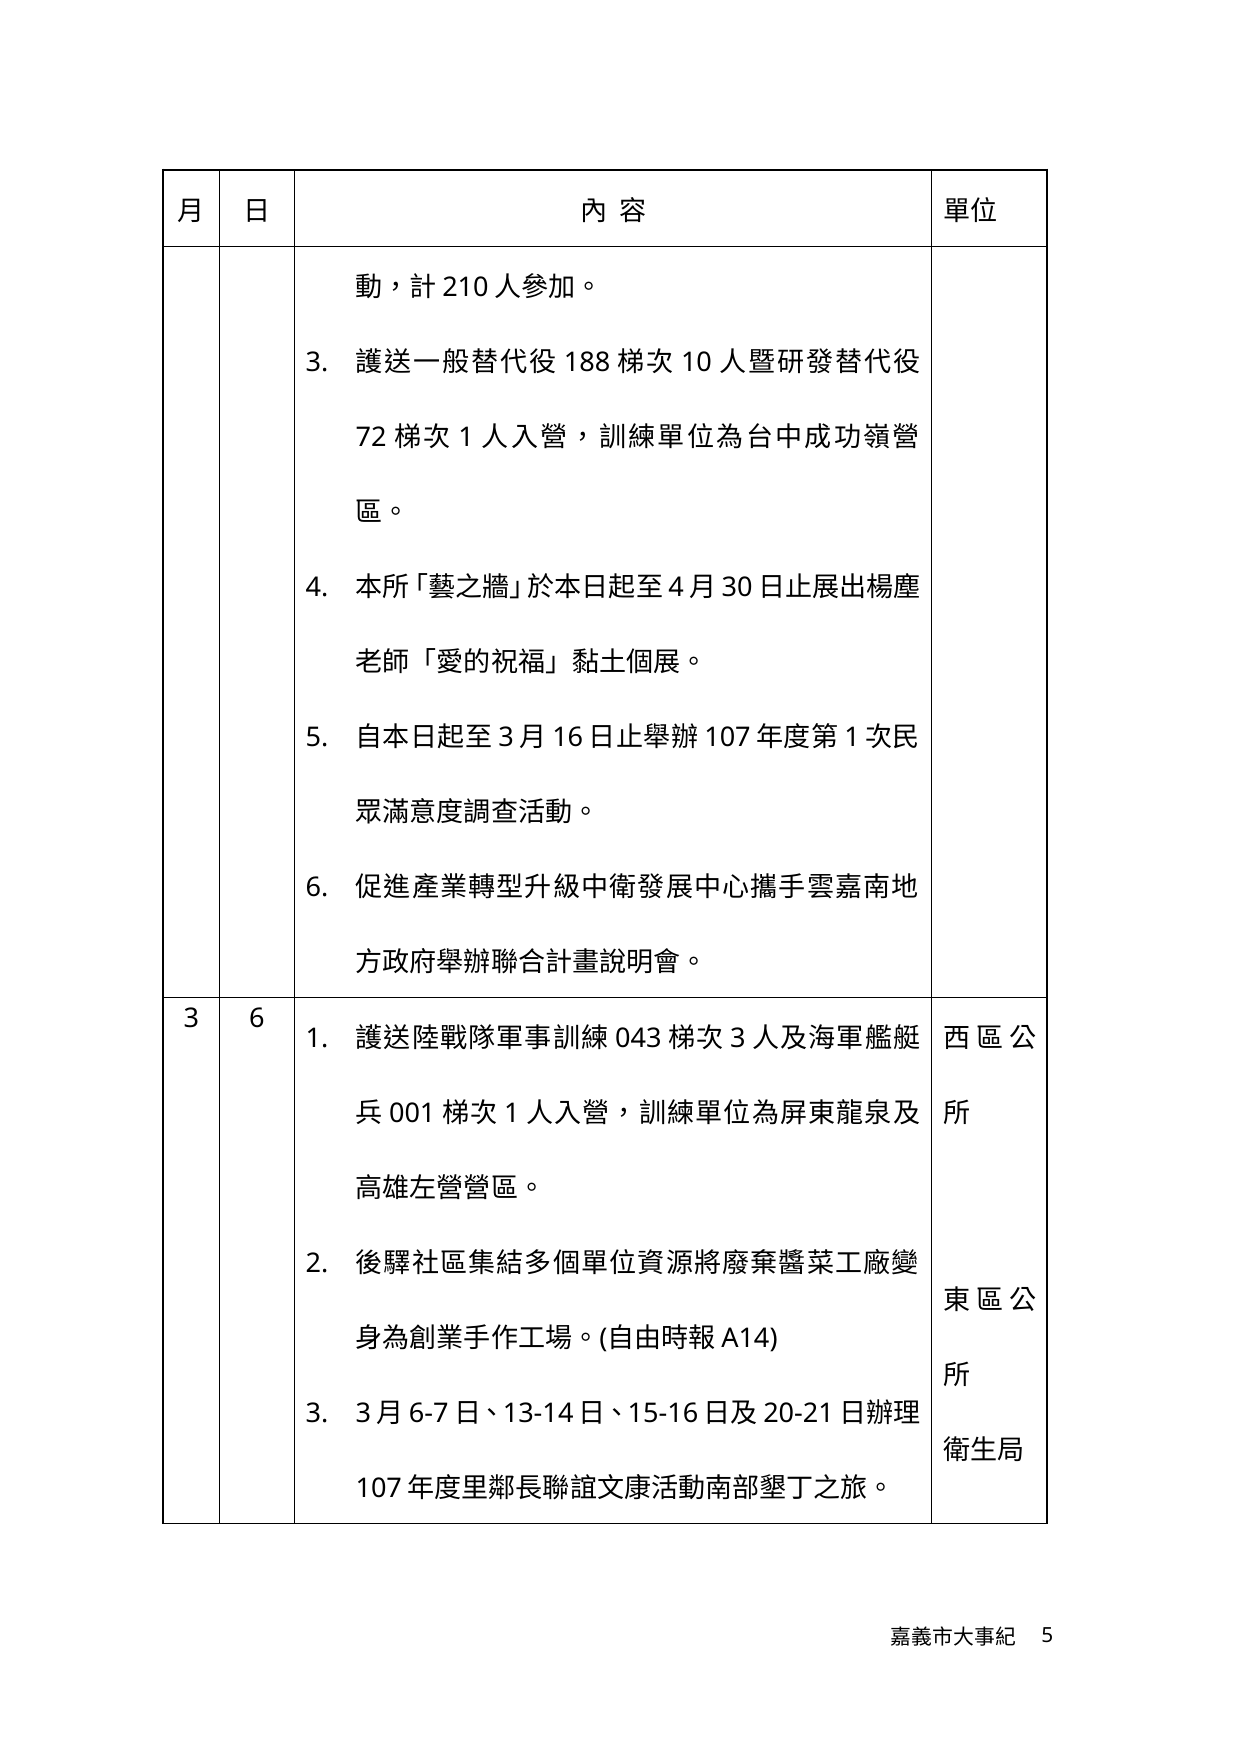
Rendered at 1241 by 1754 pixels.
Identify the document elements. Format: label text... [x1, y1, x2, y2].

table_header 月 [164, 171, 219, 246]
table_cell 本市107年里鄰長聯誼文康活動共計8梯次，東區參訪高屏地區景點，西區參訪北部地區景點；第1梯次3月5~6日西區八掌(8里)、長榮(4里)聯合里；第2梯次3月6~7日東區公園聯合里；第3梯次3月13~14日東區東南門聯合里；第4梯次3月15~16日東區北門聯合里；第5梯次3月19~20日西區長榮(4里)、八掌(6里)聯合里；第6梯次3月20~21日東區新南聯合里；第7梯次3月26~27日西區竹圍聯合里；第8梯次3月29~30日西區北興、北鎮聯合里，於行程中播放重大成果、鐵路高架化及道安宣導短片。 舉辦本區107年第1梯次里鄰長文康聯誼活動，計210人參加。 護送一般替代役188梯次10人暨研發替代役72梯次1人入營，訓練單位為台中成功嶺營區。 本所「藝之牆」於本日起至4月30日止展出楊塵老師「愛的祝福」黏土個展。 自本日起至3月16日止舉辦107年度第1次民眾滿意度調查活動。 促進產業轉型升級中衛發展中心攜手雲嘉南地方政府舉辦聯合計畫說明會。 [295, 247, 931, 997]
table_header 日 [220, 171, 294, 246]
table_cell 西區公所 東區公所 衛生局 [932, 998, 1046, 1523]
table_cell [932, 247, 1046, 997]
table_cell 3 [164, 998, 219, 1523]
table_header 內 容 [295, 171, 931, 246]
table_cell 護送陸戰隊軍事訓練043梯次3人及海軍艦艇兵001梯次1人入營，訓練單位為屏東龍泉及高雄左營營區。 後驛社區集結多個單位資源將廢棄醬菜工廠變身為創業手作工場。(自由時報A14) 3月6-7日、13-14日、15-16日及20-21日辦理107年度里鄰長聯誼文康活動南部墾丁之旅。 為加強腸病毒防治宣導，於貝萊登幼兒園辦理腸病毒防治宣導，共計50人參加。 崇文國小音樂教室已於107年3月6日核准使用執照。 內政部警政署106年健全勤指功能督考評核，榮獲第2組第1名。 [295, 998, 931, 1523]
table_cell [220, 247, 294, 997]
table_cell [164, 247, 219, 997]
table_cell 6 [220, 998, 294, 1523]
table_header 單位 [932, 171, 1046, 246]
